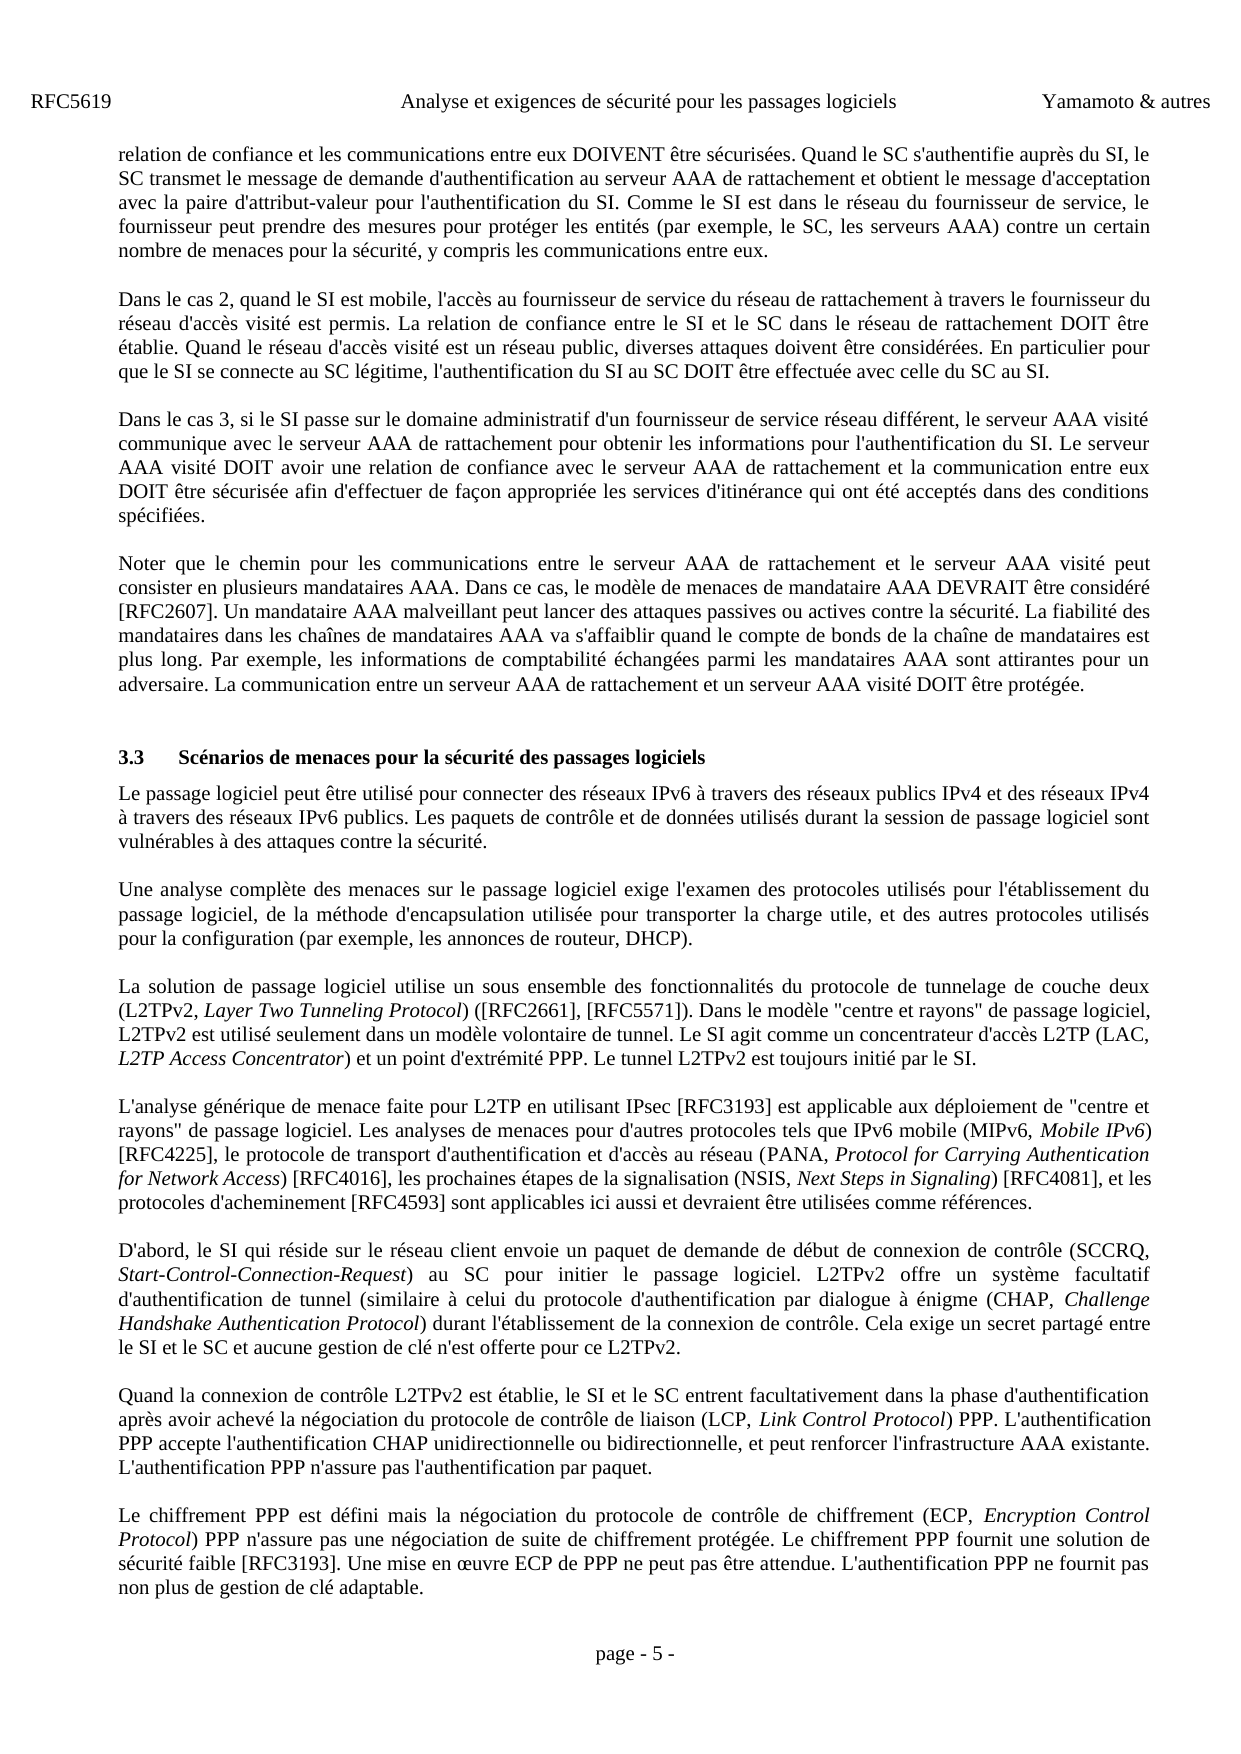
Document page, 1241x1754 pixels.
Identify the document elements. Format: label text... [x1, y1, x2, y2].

text relation de confiance et les communications entre eux DOIVENT être sécurisées. Quand le SC s'authentifie auprès du SI, le SC transmet le message de demande d'authentification au serveur AAA de rattachement et obtient le message d'acceptation avec la paire d'attribut-valeur pour l'authentification du SI. Comme le SI est dans le réseau du fournisseur de service, le fournisseur peut prendre des mesures pour protéger les entités (par exemple, le SC, les serveurs AAA) contre un certain nombre de menaces pour la sécurité, y compris les communications entre eux. [118, 142, 1152, 262]
text Noter que le chemin pour les communications entre le serveur AAA de rattachement et le serveur AAA visité peut consister en plusieurs mandataires AAA. Dans ce cas, le modèle de menaces de mandataire AAA DEVRAIT être considéré [RFC2607]. Un mandataire AAA malveillant peut lancer des attaques passives ou actives contre la sécurité. La fiabilité des mandataires dans les chaînes de mandataires AAA va s'affaiblir quand le compte de bonds de la chaîne de mandataires est plus long. Par exemple, les informations de comptabilité échangées parmi les mandataires AAA sont attirantes pour un adversaire. La communication entre un serveur AAA de rattachement et un serveur AAA visité DOIT être protégée. [118, 551, 1152, 696]
text Dans le cas 3, si le SI passe sur le domaine administratif d'un fournisseur de service réseau différent, le serveur AAA visité communique avec le serveur AAA de rattachement pour obtenir les informations pour l'authentification du SI. Le serveur AAA visité DOIT avoir une relation de confiance avec le serveur AAA de rattachement et la communication entre eux DOIT être sécurisée afin d'effectuer de façon appropriée les services d'itinérance qui ont été acceptés dans des conditions spécifiées. [118, 407, 1152, 527]
text Le chiffrement PPP est défini mais la négociation du protocole de contrôle de chiffrement (ECP, Encryption Control Protocol) PPP n'assure pas une négociation de suite de chiffrement protégée. Le chiffrement PPP fournit une solution de sécurité faible [RFC3193]. Une mise en œuvre ECP de PPP ne peut pas être attendue. L'authentification PPP ne fournit pas non plus de gestion de clé adaptable. [118, 1503, 1152, 1599]
text D'abord, le SI qui réside sur le réseau client envoie un paquet de demande de début de connexion de contrôle (SCCRQ, Start-Control-Connection-Request) au SC pour initier le passage logiciel. L2TPv2 offre un système facultatif d'authentification de tunnel (similaire à celui du protocole d'authentification par dialogue à énigme (CHAP, Challenge Handshake Authentication Protocol) durant l'établissement de la connexion de contrôle. Cela exige un secret partagé entre le SI et le SC et aucune gestion de clé n'est offerte pour ce L2TPv2. [118, 1238, 1152, 1359]
text Le passage logiciel peut être utilisé pour connecter des réseaux IPv6 à travers des réseaux publics IPv4 et des réseaux IPv4 à travers des réseaux IPv6 publics. Les paquets de contrôle et de données utilisés durant la session de passage logiciel sont vulnérables à des attaques contre la sécurité. [118, 781, 1152, 853]
text L'analyse générique de menace faite pour L2TP en utilisant IPsec [RFC3193] est applicable aux déploiement de "centre et rayons" de passage logiciel. Les analyses de menaces pour d'autres protocoles tels que IPv6 mobile (MIPv6, Mobile IPv6) [RFC4225], le protocole de transport d'authentification et d'accès au réseau (PANA, Protocol for Carrying Authentication for Network Access) [RFC4016], les prochaines étapes de la signalisation (NSIS, Next Steps in Signaling) [RFC4081], et les protocoles d'acheminement [RFC4593] sont applicables ici aussi et devraient être utilisées comme références. [118, 1094, 1152, 1214]
subtitle 3.3 Scénarios de menaces pour la sécurité des passages logiciels [118, 744, 1152, 769]
text Une analyse complète des menaces sur le passage logiciel exige l'examen des protocoles utilisés pour l'établissement du passage logiciel, de la méthode d'encapsulation utilisée pour transporter la charge utile, et des autres protocoles utilisés pour la configuration (par exemple, les annonces de routeur, DHCP). [118, 877, 1152, 949]
text La solution de passage logiciel utilise un sous ensemble des fonctionnalités du protocole de tunnelage de couche deux (L2TPv2, Layer Two Tunneling Protocol) ([RFC2661], [RFC5571]). Dans le modèle "centre et rayons" de passage logiciel, L2TPv2 est utilisé seulement dans un modèle volontaire de tunnel. Le SI agit comme un concentrateur d'accès L2TP (LAC, L2TP Access Concentrator) et un point d'extrémité PPP. Le tunnel L2TPv2 est toujours initié par le SI. [118, 974, 1152, 1070]
text Dans le cas 2, quand le SI est mobile, l'accès au fournisseur de service du réseau de rattachement à travers le fournisseur du réseau d'accès visité est permis. La relation de confiance entre le SI et le SC dans le réseau de rattachement DOIT être établie. Quand le réseau d'accès visité est un réseau public, diverses attaques doivent être considérées. En particulier pour que le SI se connecte au SC légitime, l'authentification du SI au SC DOIT être effectuée avec celle du SC au SI. [118, 286, 1152, 383]
text Quand la connexion de contrôle L2TPv2 est établie, le SI et le SC entrent facultativement dans la phase d'authentification après avoir achevé la négociation du protocole de contrôle de liaison (LCP, Link Control Protocol) PPP. L'authentification PPP accepte l'authentification CHAP unidirectionnelle ou bidirectionnelle, et peut renforcer l'infrastructure AAA existante. L'authentification PPP n'assure pas l'authentification par paquet. [118, 1383, 1152, 1479]
